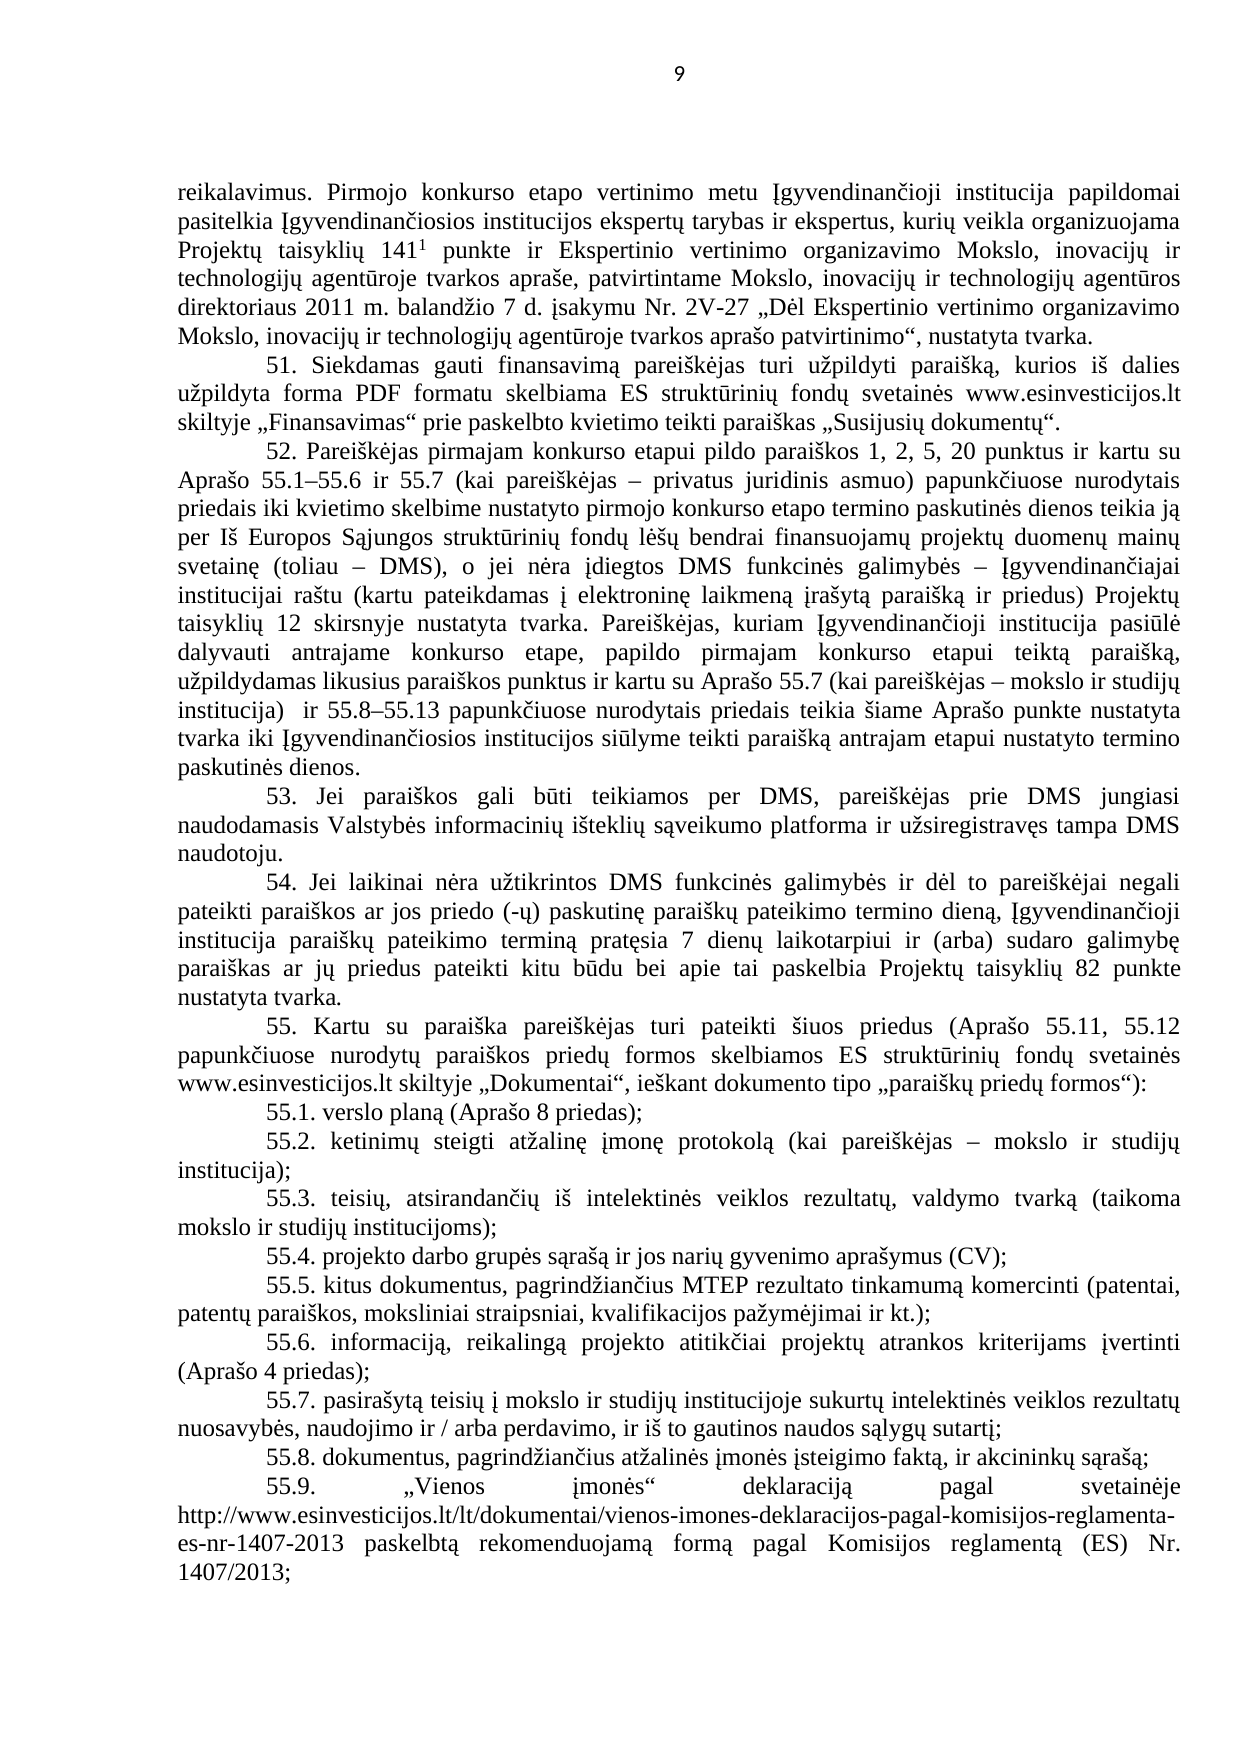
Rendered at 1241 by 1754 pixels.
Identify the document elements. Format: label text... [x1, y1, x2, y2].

text 52. Pareiškėjas pirmajam konkurso etapui pildo paraiškos 1, 2, 5, 20 punktus ir kartu su Aprašo 55.1–55.6 ir 55.7 (kai pareiškėjas – privatus juridinis asmuo) papunkčiuose nurodytais priedais iki kvietimo skelbime nustatyto pirmojo konkurso etapo termino paskutinės dienos teikia ją per Iš Europos Sąjungos struktūrinių fondų lėšų bendrai finansuojamų projektų duomenų mainų svetainę (toliau – DMS), o jei nėra įdiegtos DMS funkcinės galimybės – Įgyvendinančiajai institucijai raštu (kartu pateikdamas į elektroninę laikmeną įrašytą paraišką ir priedus) Projektų taisyklių 12 skirsnyje nustatyta tvarka. Pareiškėjas, kuriam Įgyvendinančioji institucija pasiūlė dalyvauti antrajame konkurso etape, papildo pirmajam konkurso etapui teiktą paraišką, užpildydamas likusius paraiškos punktus ir kartu su Aprašo 55.7 (kai pareiškėjas – mokslo ir studijų institucija) ir 55.8–55.13 papunkčiuose nurodytais priedais teikia šiame Aprašo punkte nustatyta tvarka iki Įgyvendinančiosios institucijos siūlyme teikti paraišką antrajam etapui nustatyto termino paskutinės dienos. [177, 436, 1181, 781]
text 53. Jei paraiškos gali būti teikiamos per DMS, pareiškėjas prie DMS jungiasi naudodamasis Valstybės informacinių išteklių sąveikumo platforma ir užsiregistravęs tampa DMS naudotoju. [177, 781, 1181, 867]
text 55. Kartu su paraiška pareiškėjas turi pateikti šiuos priedus (Aprašo 55.11, 55.12 papunkčiuose nurodytų paraiškos priedų formos skelbiamos ES struktūrinių fondų svetainės www.esinvesticijos.lt skiltyje „Dokumentai“, ieškant dokumento tipo „paraiškų priedų formos“): [177, 1011, 1181, 1097]
text 54. Jei laikinai nėra užtikrintos DMS funkcinės galimybės ir dėl to pareiškėjai negali pateikti paraiškos ar jos priedo (-ų) paskutinę paraiškų pateikimo termino dieną, Įgyvendinančioji institucija paraiškų pateikimo terminą pratęsia 7 dienų laikotarpiui ir (arba) sudaro galimybę paraiškas ar jų priedus pateikti kitu būdu bei apie tai paskelbia Projektų taisyklių 82 punkte nustatyta tvarka. [177, 867, 1181, 1011]
text 55.1. verslo planą (Aprašo 8 priedas); [177, 1097, 1181, 1126]
text 55.5. kitus dokumentus, pagrindžiančius MTEP rezultato tinkamumą komercinti (patentai, patentų paraiškos, moksliniai straipsniai, kvalifikacijos pažymėjimai ir kt.); [177, 1270, 1181, 1327]
text 51. Siekdamas gauti finansavimą pareiškėjas turi užpildyti paraišką, kurios iš dalies užpildyta forma PDF formatu skelbiama ES struktūrinių fondų svetainės www.esinvesticijos.lt skiltyje „Finansavimas“ prie paskelbto kvietimo teikti paraiškas „Susijusių dokumentų“. [177, 350, 1181, 436]
text 55.3. teisių, atsirandančių iš intelektinės veiklos rezultatų, valdymo tvarką (taikoma mokslo ir studijų institucijoms); [177, 1183, 1181, 1241]
text 55.8. dokumentus, pagrindžiančius atžalinės įmonės įsteigimo faktą, ir akcininkų sąrašą; [177, 1442, 1181, 1471]
text 55.4. projekto darbo grupės sąrašą ir jos narių gyvenimo aprašymus (CV); [177, 1241, 1181, 1270]
text 55.2. ketinimų steigti atžalinę įmonę protokolą (kai pareiškėjas – mokslo ir studijų institucija); [177, 1126, 1181, 1183]
text 55.9. „Vienos įmonės“ deklaraciją pagal svetainėje http://www.esinvesticijos.lt/lt/dokumentai/vienos-imones-deklaracijos-pagal-komisijos-reglamenta-es-nr-1407-2013 paskelbtą rekomenduojamą formą pagal Komisijos reglamentą (ES) Nr. 1407/2013; [177, 1471, 1181, 1586]
text reikalavimus. Pirmojo konkurso etapo vertinimo metu Įgyvendinančioji institucija papildomai pasitelkia Įgyvendinančiosios institucijos ekspertų tarybas ir ekspertus, kurių veikla organizuojama Projektų taisyklių 1411 punkte ir Ekspertinio vertinimo organizavimo Mokslo, inovacijų ir technologijų agentūroje tvarkos apraše, patvirtintame Mokslo, inovacijų ir technologijų agentūros direktoriaus 2011 m. balandžio 7 d. įsakymu Nr. 2V-27 „Dėl Ekspertinio vertinimo organizavimo Mokslo, inovacijų ir technologijų agentūroje tvarkos aprašo patvirtinimo“, nustatyta tvarka. [177, 177, 1181, 350]
text 55.7. pasirašytą teisių į mokslo ir studijų institucijoje sukurtų intelektinės veiklos rezultatų nuosavybės, naudojimo ir / arba perdavimo, ir iš to gautinos naudos sąlygų sutartį; [177, 1385, 1181, 1442]
text 55.6. informaciją, reikalingą projekto atitikčiai projektų atrankos kriterijams įvertinti (Aprašo 4 priedas); [177, 1327, 1181, 1385]
